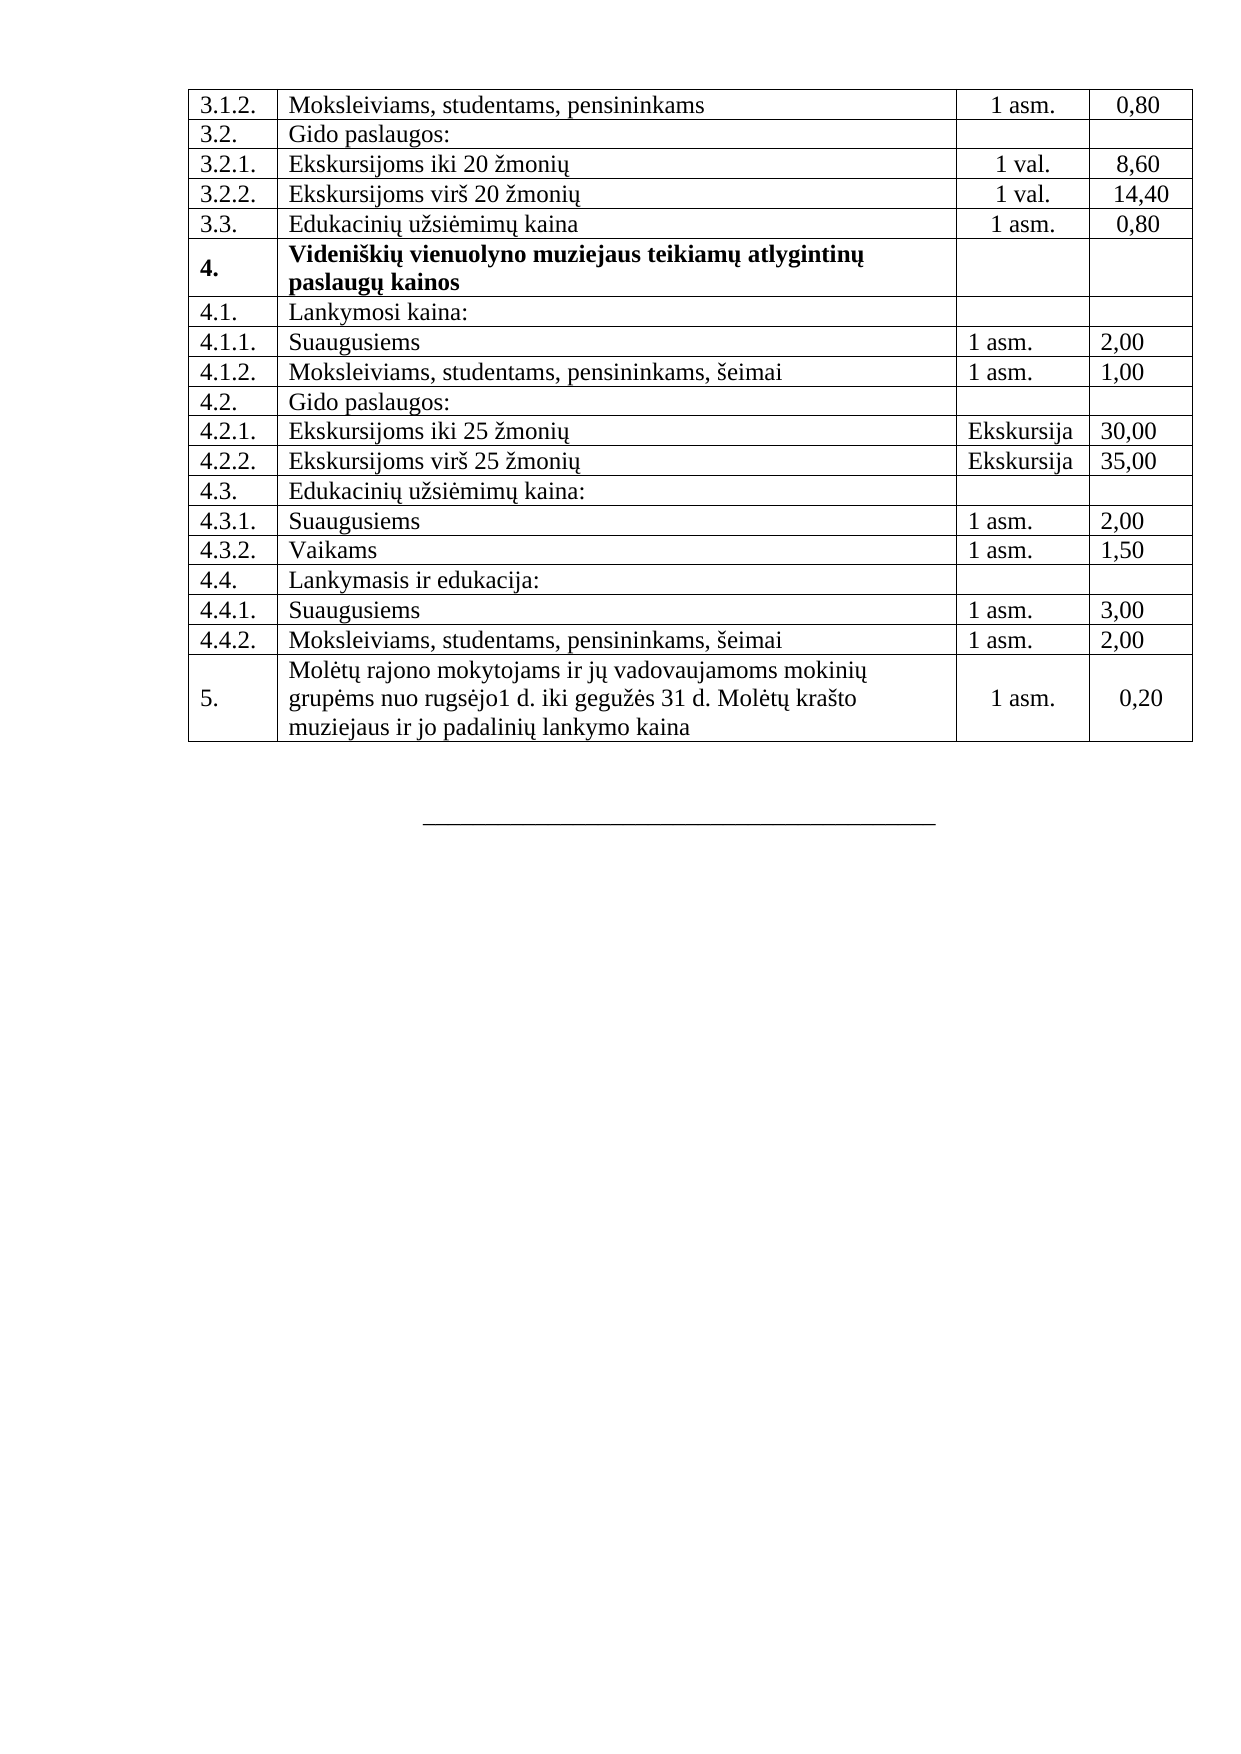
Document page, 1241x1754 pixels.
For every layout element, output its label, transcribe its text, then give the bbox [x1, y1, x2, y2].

table_cell 4.3. [189, 476, 277, 505]
table_cell Moksleiviams, studentams, pensininkams [278, 90, 956, 118]
table_cell [957, 239, 1089, 296]
text _________________________________________ [177, 799, 1181, 828]
table_cell Edukacinių užsiėmimų kaina: [278, 476, 956, 505]
table_cell [957, 387, 1089, 415]
table_cell Ekskursija [957, 416, 1089, 445]
table_cell 0,80 [1090, 90, 1192, 118]
table_cell 1 asm. [957, 506, 1089, 534]
table_cell 1 asm. [957, 90, 1089, 118]
table_cell Suaugusiems [278, 506, 956, 534]
table_cell Lankymosi kaina: [278, 297, 956, 326]
table_cell 35,00 [1090, 446, 1192, 475]
table_cell [957, 565, 1089, 594]
table_cell 3.1.2. [189, 90, 277, 118]
table_cell 0,20 [1090, 655, 1192, 741]
table_cell Gido paslaugos: [278, 387, 956, 415]
table_cell 2,00 [1090, 327, 1192, 356]
table_cell 2,00 [1090, 506, 1192, 534]
table_cell 4.2. [189, 387, 277, 415]
table_cell Videniškių vienuolyno muziejaus teikiamų atlygintinų paslaugų kainos [278, 239, 956, 296]
table_cell 4.2.1. [189, 416, 277, 445]
table_cell 1 asm. [957, 327, 1089, 356]
table_cell 4.4. [189, 565, 277, 594]
table_cell 1 asm. [957, 595, 1089, 624]
table_cell 4.3.1. [189, 506, 277, 534]
table_cell [1090, 120, 1192, 148]
table_cell 3.2.2. [189, 179, 277, 208]
table_cell 1 asm. [957, 625, 1089, 654]
table_cell 1 asm. [957, 209, 1089, 238]
table_cell 4.1.1. [189, 327, 277, 356]
table_cell 3,00 [1090, 595, 1192, 624]
table_cell 14,40 [1090, 179, 1192, 208]
table_cell Suaugusiems [278, 327, 956, 356]
table_cell 1,00 [1090, 357, 1192, 386]
table_cell Suaugusiems [278, 595, 956, 624]
table_cell 1 val. [957, 149, 1089, 178]
table_cell Edukacinių užsiėmimų kaina [278, 209, 956, 238]
table_cell 4.3.2. [189, 536, 277, 564]
table_cell 3.2. [189, 120, 277, 148]
table_cell 3.2.1. [189, 149, 277, 178]
table_cell 2,00 [1090, 625, 1192, 654]
table_cell 1 asm. [957, 536, 1089, 564]
table_cell Moksleiviams, studentams, pensininkams, šeimai [278, 357, 956, 386]
table_cell Ekskursijoms iki 20 žmonių [278, 149, 956, 178]
table_cell [1090, 387, 1192, 415]
table_cell [1090, 239, 1192, 296]
table_cell Molėtų rajono mokytojams ir jų vadovaujamoms mokinių grupėms nuo rugsėjo1 d. iki gegužės 31 d. Molėtų krašto muziejaus ir jo padalinių lankymo kaina [278, 655, 956, 741]
table_cell [1090, 565, 1192, 594]
table_cell [957, 120, 1089, 148]
table_cell 4.1. [189, 297, 277, 326]
table_cell 1 asm. [957, 357, 1089, 386]
table_cell 30,00 [1090, 416, 1192, 445]
table_cell 5. [189, 655, 277, 741]
table_cell [957, 297, 1089, 326]
table_cell 1 asm. [957, 655, 1089, 741]
table_cell Moksleiviams, studentams, pensininkams, šeimai [278, 625, 956, 654]
table_cell Gido paslaugos: [278, 120, 956, 148]
table_cell 4.4.2. [189, 625, 277, 654]
table_cell 1 val. [957, 179, 1089, 208]
table_cell Vaikams [278, 536, 956, 564]
table_cell Ekskursijoms virš 20 žmonių [278, 179, 956, 208]
table_cell 4.4.1. [189, 595, 277, 624]
table_cell 1,50 [1090, 536, 1192, 564]
table_cell [1090, 297, 1192, 326]
table_cell [957, 476, 1089, 505]
table_cell 4.2.2. [189, 446, 277, 475]
table_cell Ekskursija [957, 446, 1089, 475]
table_cell Ekskursijoms virš 25 žmonių [278, 446, 956, 475]
table_cell 0,80 [1090, 209, 1192, 238]
table_cell 4. [189, 239, 277, 296]
table_cell Lankymasis ir edukacija: [278, 565, 956, 594]
table_cell 3.3. [189, 209, 277, 238]
table_cell Ekskursijoms iki 25 žmonių [278, 416, 956, 445]
table_cell 8,60 [1090, 149, 1192, 178]
table_cell [1090, 476, 1192, 505]
table_cell 4.1.2. [189, 357, 277, 386]
